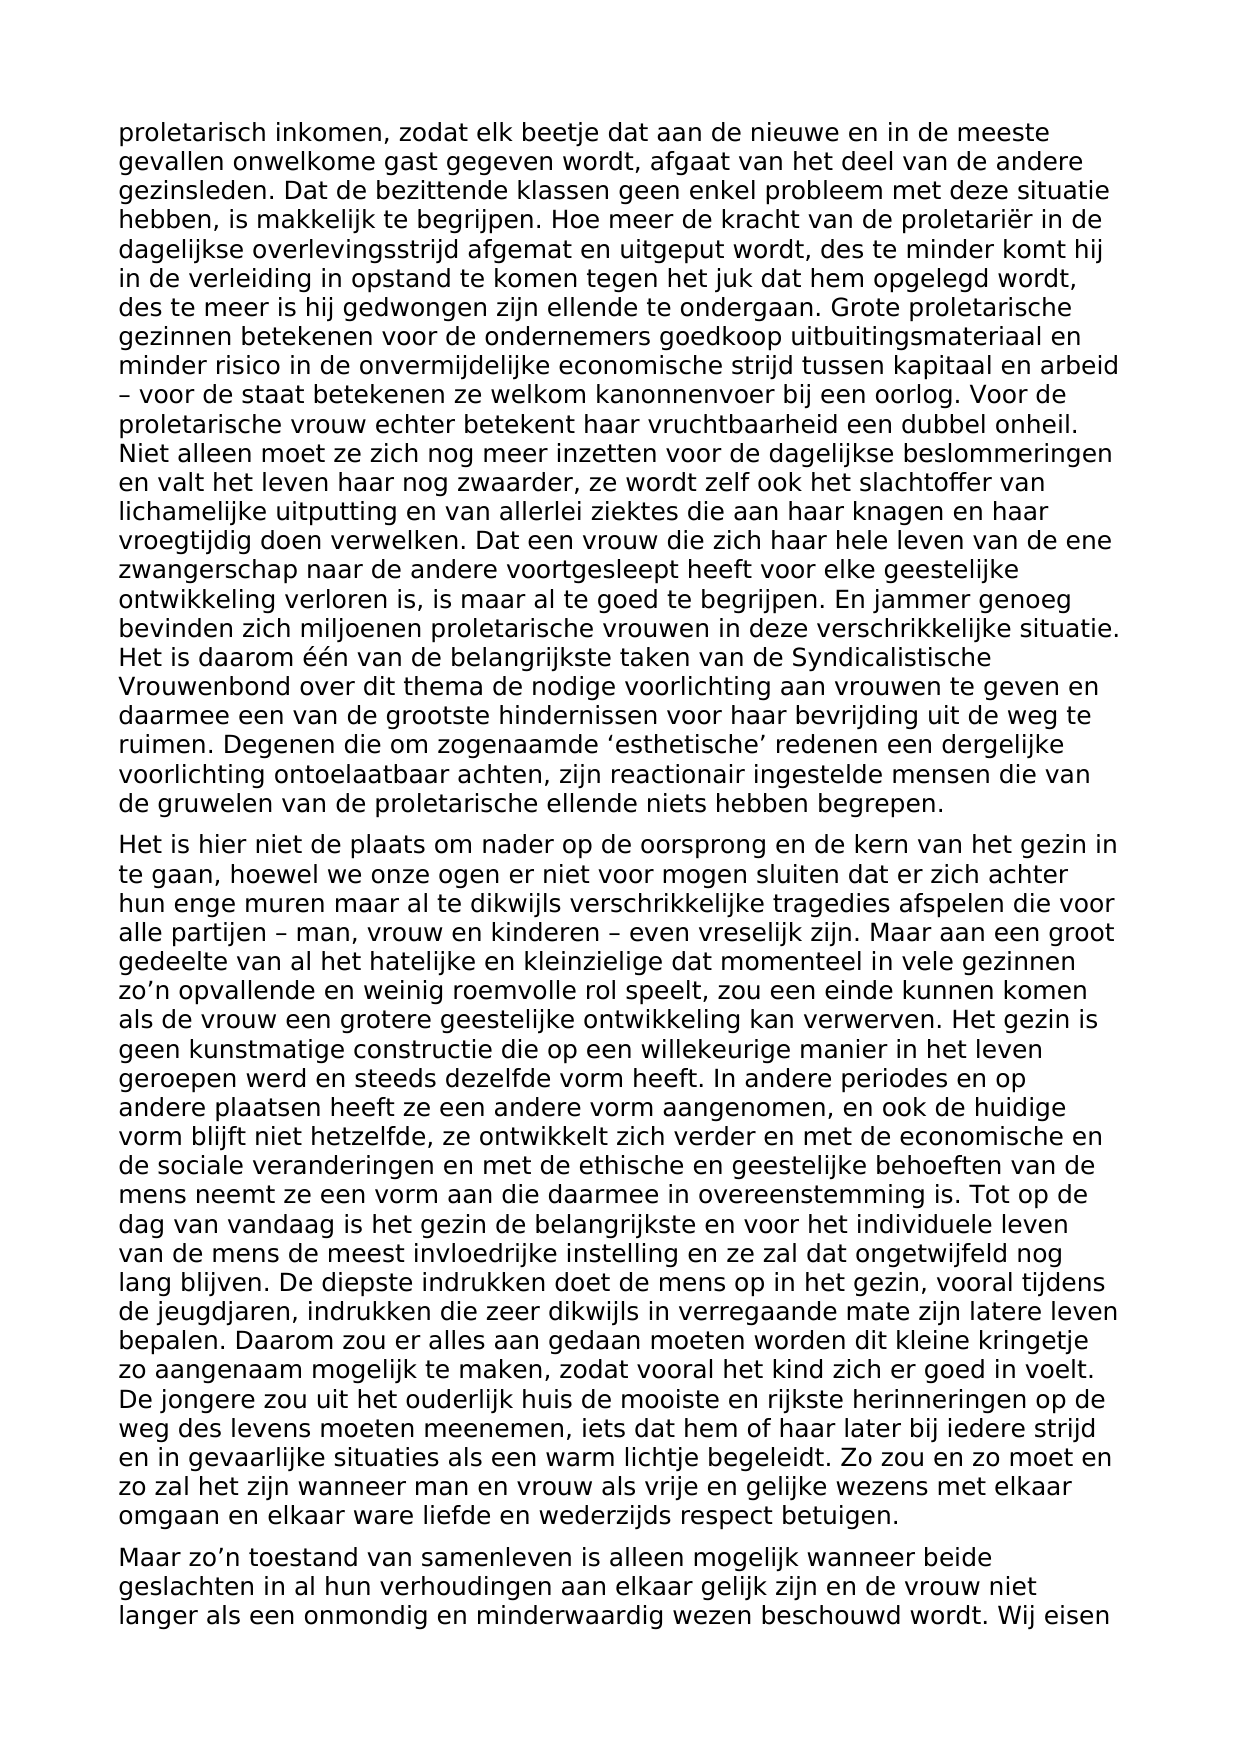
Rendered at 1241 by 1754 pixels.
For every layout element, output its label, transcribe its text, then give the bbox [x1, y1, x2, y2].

text Maar zo’n toestand van samenleven is alleen mogelijk wanneer beide geslachten in al hun verhoudingen aan elkaar gelijk zijn en de vrouw niet langer als een onmondig en minderwaardig wezen beschouwd wordt. Wij eisen [118, 1543, 1122, 1631]
text Het is hier niet de plaats om nader op de oorsprong en de kern van het gezin in te gaan, hoewel we onze ogen er niet voor mogen sluiten dat er zich achter hun enge muren maar al te dikwijls verschrikkelijke tragedies afspelen die voor alle partijen – man, vrouw en kinderen – even vreselijk zijn. Maar aan een groot gedeelte van al het hatelijke en kleinzielige dat momenteel in vele gezinnen zo’n opvallende en weinig roemvolle rol speelt, zou een einde kunnen komen als de vrouw een grotere geestelijke ontwikkeling kan verwerven. Het gezin is geen kunstmatige constructie die op een willekeurige manier in het leven geroepen werd en steeds dezelfde vorm heeft. In andere periodes en op andere plaatsen heeft ze een andere vorm aangenomen, en ook de huidige vorm blijft niet hetzelfde, ze ontwikkelt zich verder en met de economische en de sociale veranderingen en met de ethische en geestelijke behoeften van de mens neemt ze een vorm aan die daarmee in overeenstemming is. Tot op de dag van vandaag is het gezin de belangrijkste en voor het individuele leven van de mens de meest invloedrijke instelling en ze zal dat ongetwijfeld nog lang blijven. De diepste indrukken doet de mens op in het gezin, vooral tijdens de jeugdjaren, indrukken die zeer dikwijls in verregaande mate zijn latere leven bepalen. Daarom zou er alles aan gedaan moeten worden dit kleine kringetje zo aangenaam mogelijk te maken, zodat vooral het kind zich er goed in voelt. De jongere zou uit het ouderlijk huis de mooiste en rijkste herinneringen op de weg des levens moeten meenemen, iets dat hem of haar later bij iedere strijd en in gevaarlijke situaties als een warm lichtje begeleidt. Zo zou en zo moet en zo zal het zijn wanneer man en vrouw als vrije en gelijke wezens met elkaar omgaan en elkaar ware liefde en wederzijds respect betuigen. [118, 831, 1122, 1531]
text proletarisch inkomen, zodat elk beetje dat aan de nieuwe en in de meeste gevallen onwelkome gast gegeven wordt, afgaat van het deel van de andere gezinsleden. Dat de bezittende klassen geen enkel probleem met deze situatie hebben, is makkelijk te begrijpen. Hoe meer de kracht van de proletariër in de dagelijkse overlevingsstrijd afgemat en uitgeput wordt, des te minder komt hij in de verleiding in opstand te komen tegen het juk dat hem opgelegd wordt, des te meer is hij gedwongen zijn ellende te ondergaan. Grote proletarische gezinnen betekenen voor de ondernemers goedkoop uitbuitingsmateriaal en minder risico in de onvermijdelijke economische strijd tussen kapitaal en arbeid – voor de staat betekenen ze welkom kanonnenvoer bij een oorlog. Voor de proletarische vrouw echter betekent haar vruchtbaarheid een dubbel onheil. Niet alleen moet ze zich nog meer inzetten voor de dagelijkse beslommeringen en valt het leven haar nog zwaarder, ze wordt zelf ook het slachtoffer van lichamelijke uitputting en van allerlei ziektes die aan haar knagen en haar vroegtijdig doen verwelken. Dat een vrouw die zich haar hele leven van de ene zwangerschap naar de andere voortgesleept heeft voor elke geestelijke ontwikkeling verloren is, is maar al te goed te begrijpen. En jammer genoeg bevinden zich miljoenen proletarische vrouwen in deze verschrikkelijke situatie. Het is daarom één van de belangrijkste taken van de Syndicalistische Vrouwenbond over dit thema de nodige voorlichting aan vrouwen te geven en daarmee een van de grootste hindernissen voor haar bevrijding uit de weg te ruimen. Degenen die om zogenaamde ‘esthetische’ redenen een dergelijke voorlichting ontoelaatbaar achten, zijn reactionair ingestelde mensen die van de gruwelen van de proletarische ellende niets hebben begrepen. [118, 118, 1122, 818]
